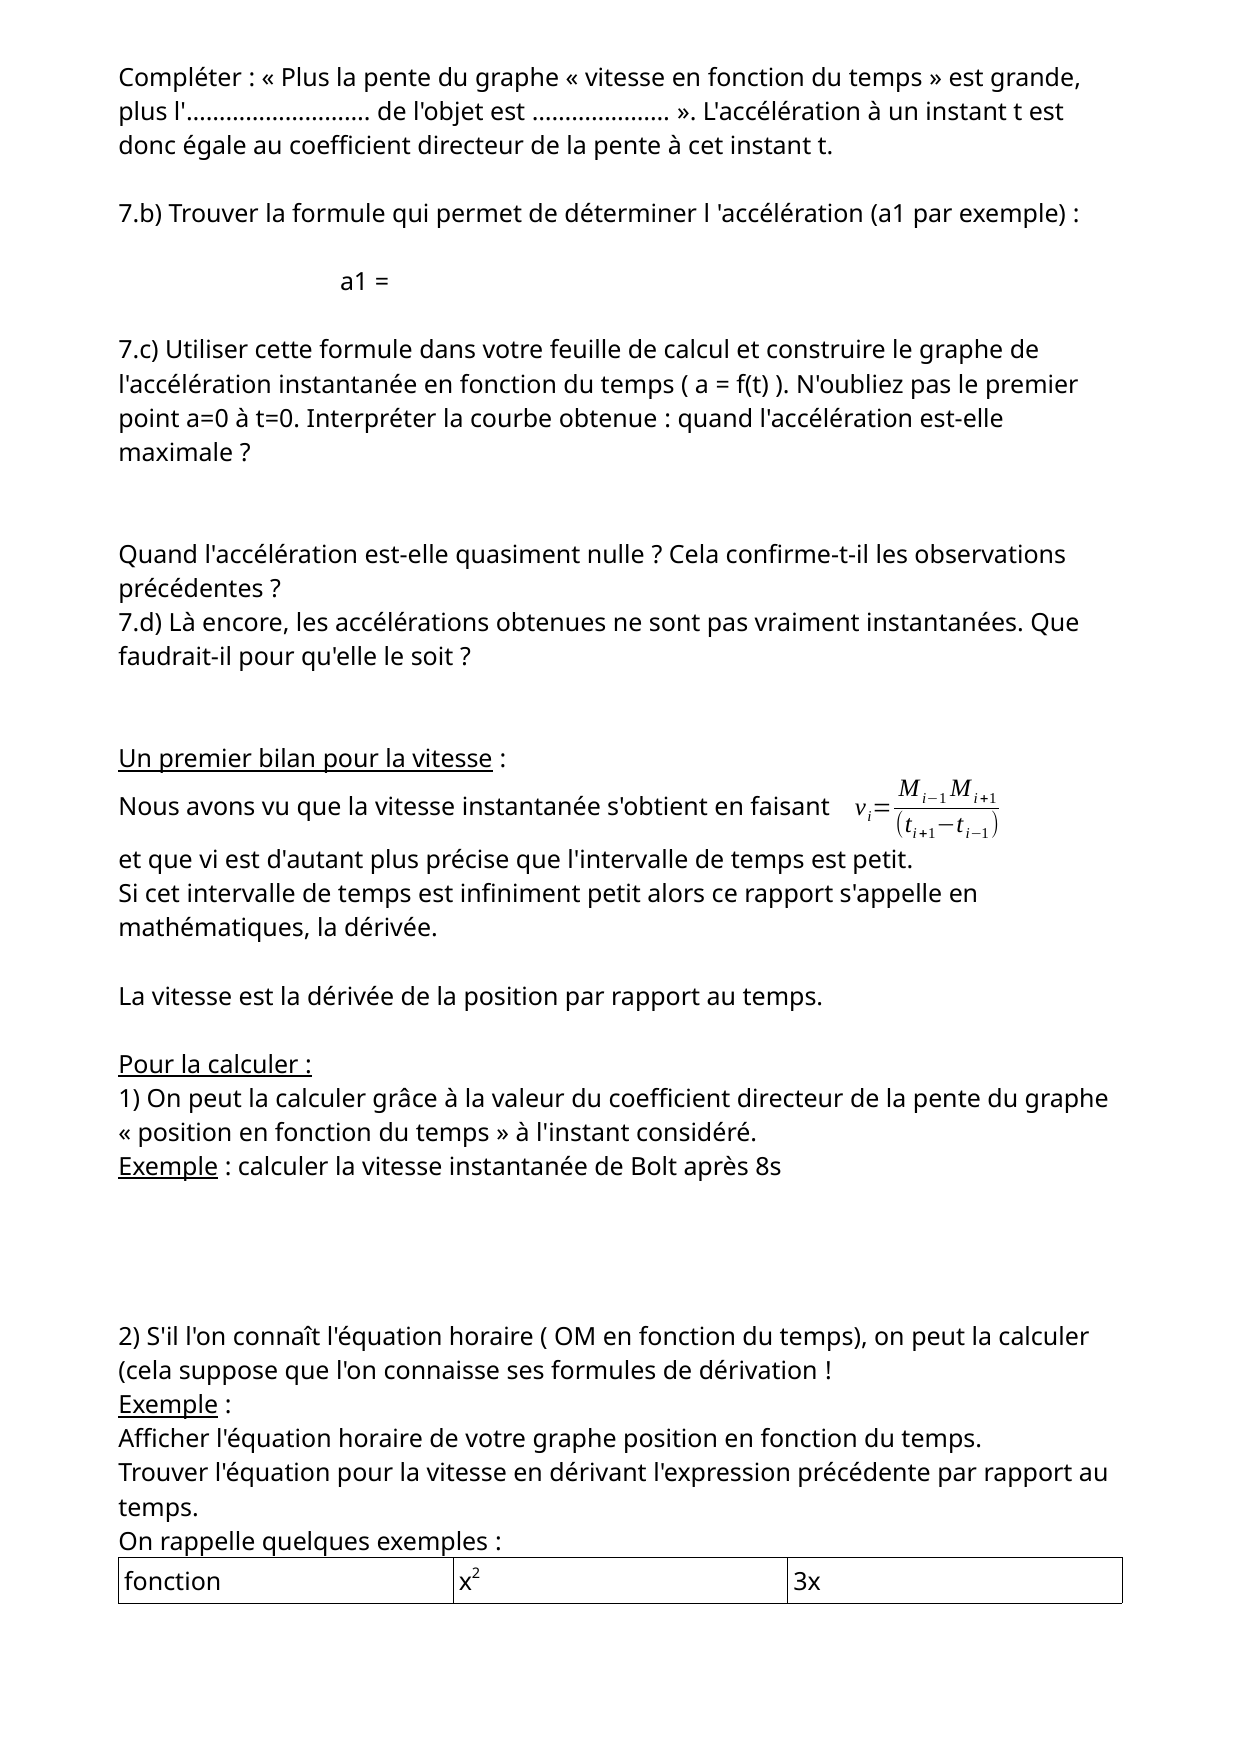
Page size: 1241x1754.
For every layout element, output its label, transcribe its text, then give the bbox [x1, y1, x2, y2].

table_header 3x [788, 1558, 1122, 1603]
text 7.d) Là encore, les accélérations obtenues ne sont pas vraiment instantanées. Que faudrait-il pour qu'elle le soit ? [118, 605, 1122, 673]
table_header fonction [119, 1558, 453, 1603]
text 1) On peut la calculer grâce à la valeur du coefficient directeur de la pente du graphe « position en fonction du temps » à l'instant considéré. [118, 1080, 1122, 1148]
text 2) S'il l'on connaît l'équation horaire ( OM en fonction du temps), on peut la calculer (cela suppose que l'on connaisse ses formules de dérivation ! [118, 1319, 1122, 1387]
text 7.b) Trouver la formule qui permet de déterminer l 'accélération (a1 par exemple) : [118, 196, 1122, 230]
text Afficher l'équation horaire de votre graphe position en fonction du temps. [118, 1421, 1122, 1455]
text Un premier bilan pour la vitesse : [118, 741, 1122, 775]
text Exemple : [118, 1387, 1122, 1421]
text Exemple : calculer la vitesse instantanée de Bolt après 8s [118, 1148, 1122, 1183]
text Compléter : « Plus la pente du graphe « vitesse en fonction du temps » est grande, plus l'………………………. de l'objet est ………………… ». L'accélération à un instant t est donc égale au coefficient directeur de la pente à cet instant t. [118, 60, 1122, 162]
text Quand l'accélération est-elle quasiment nulle ? Cela confirme-t-il les observations précédentes ? [118, 537, 1122, 605]
text Si cet intervalle de temps est infiniment petit alors ce rapport s'appelle en mathématiques, la dérivée. [118, 876, 1122, 944]
text et que vi est d'autant plus précise que l'intervalle de temps est petit. [118, 842, 1122, 876]
text Pour la calculer : [118, 1046, 1122, 1080]
text a1 = [118, 264, 1122, 298]
text Trouver l'équation pour la vitesse en dérivant l'expression précédente par rapport au temps. [118, 1455, 1122, 1523]
text 7.c) Utiliser cette formule dans votre feuille de calcul et construire le graphe de l'accélération instantanée en fonction du temps ( a = f(t) ). N'oubliez pas le premier point a=0 à t=0. Interpréter la courbe obtenue : quand l'accélération est-elle maximale ? [118, 332, 1122, 468]
table_header x2 [454, 1558, 787, 1603]
text Nous avons vu que la vitesse instantanée s'obtient en faisant [118, 775, 1122, 842]
text On rappelle quelques exemples : [118, 1523, 1122, 1557]
text La vitesse est la dérivée de la position par rapport au temps. [118, 978, 1122, 1012]
